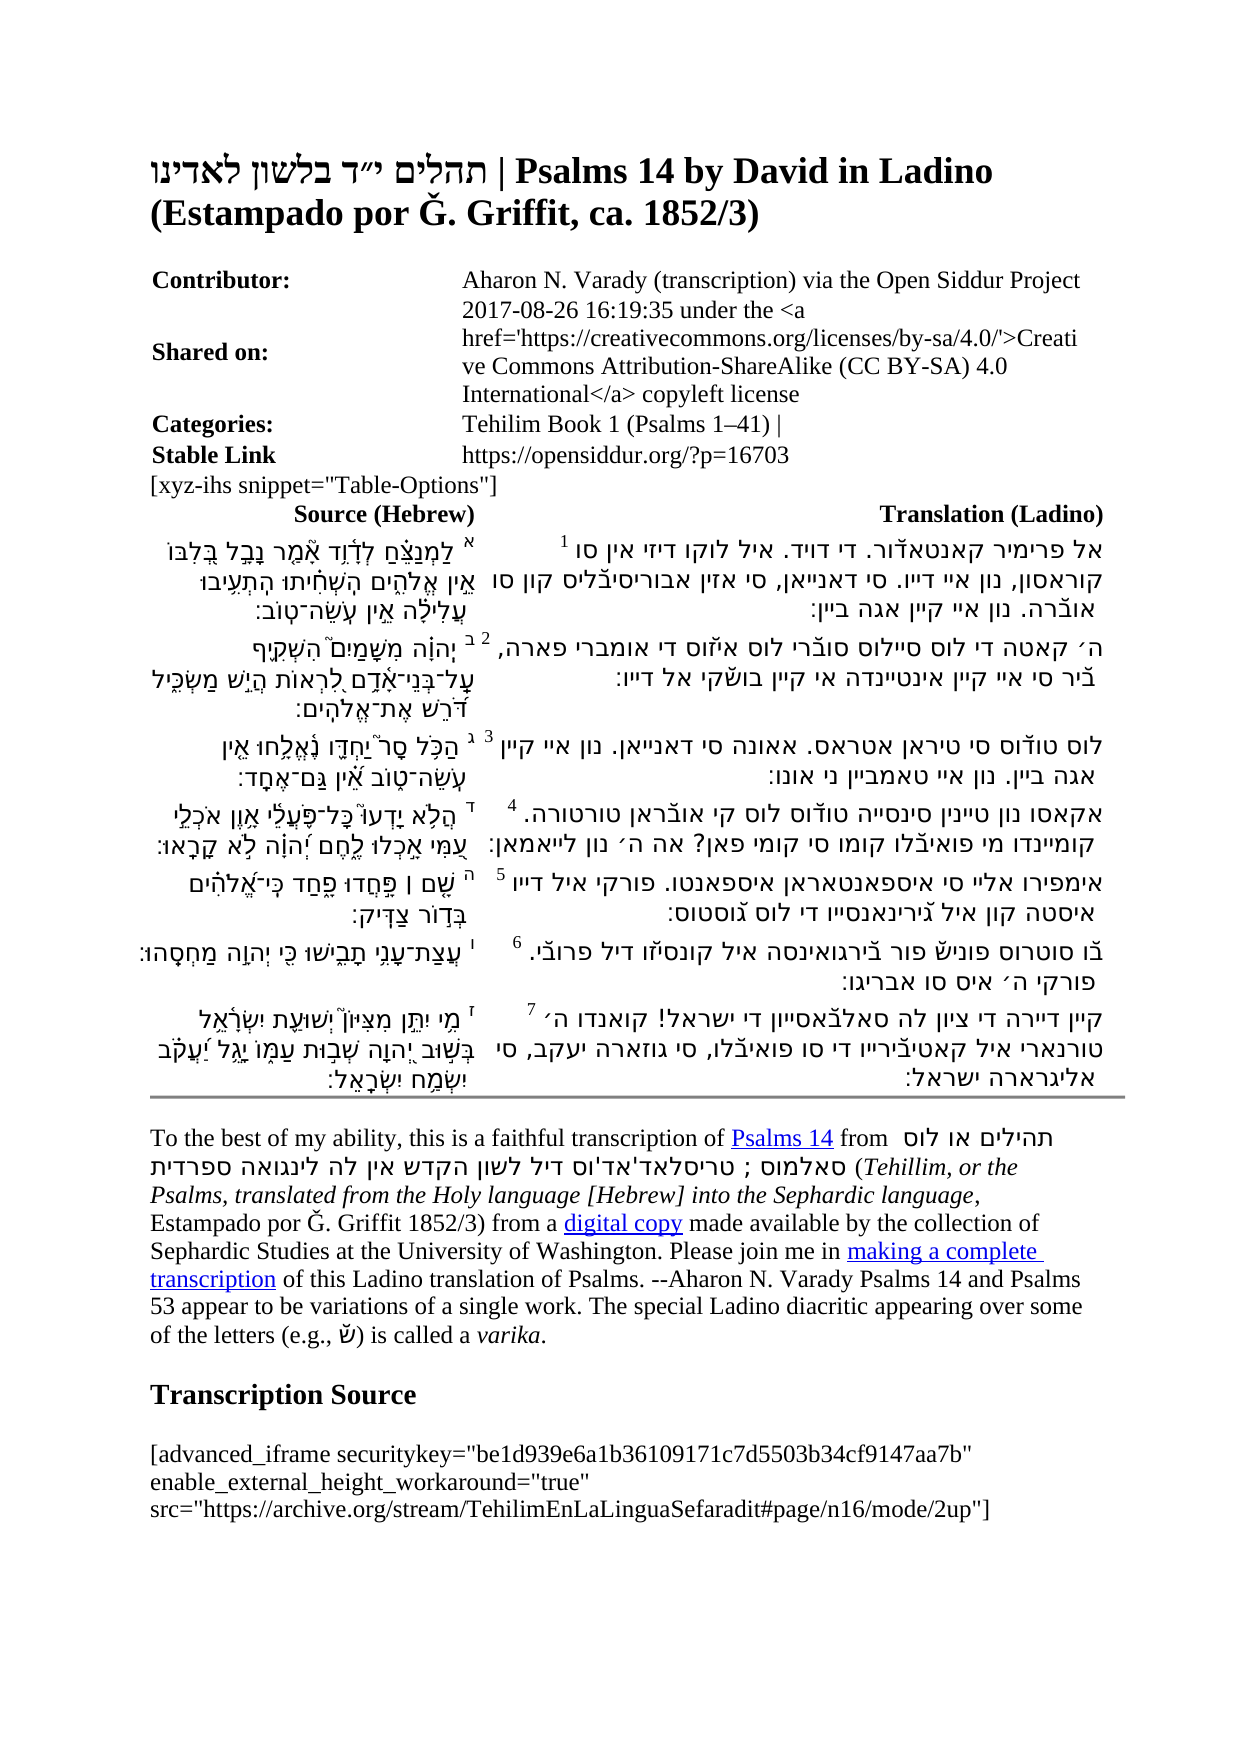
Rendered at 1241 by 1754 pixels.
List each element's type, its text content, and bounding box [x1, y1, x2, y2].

table_cell 6 בﬞו סוטרוס פונישﬞ פור בﬞירגואינסה איל קונסיזﬞו דיל פרובﬞי. פורקי ה׳ איס סו אבריגו׃ [476, 931, 1105, 998]
table_cell 4 אקאסו נון טיינין סינסייה טודﬞוס לוס קי אובﬞראן טורטורה. קומיינדו מי פואיבﬞלו קומו סי קומי פאן? אה ה׳ נון לייאמאן׃ [476, 794, 1105, 862]
table_header Contributor: [150, 264, 460, 295]
table_cell ו עֲצַת־עָנִ֥י תָבִ֑ישׁוּ כִּ֖י יְהוָ֣ה מַחְסֵֽהוּ׃ [135, 931, 476, 998]
subtitle Transcription Source [150, 1378, 1090, 1411]
table_cell 2 ה׳ קאטה די לוס סיילוס סובﬞרי לוס איזﬞוס די אומברי פארה, בﬞיר סי איי קיין אינטיינדה אי קיין בושﬞקי אל דייו׃ [476, 627, 1105, 725]
table_cell ה שָׁ֤ם ׀ פָּ֣חֲדוּ פָ֑חַד כִּֽי־אֱ֝לֹהִ֗ים בְּד֣וֹר צַדִּֽיק׃ [135, 862, 476, 931]
text [xyz-ihs snippet="Table-Options"] [150, 471, 1090, 498]
table_cell ז מִ֥י יִתֵּ֣ן מִצִּיּוֹן֮ יְשׁוּעַ֪ת יִשְׂרָ֫אֵ֥ל בְּשׁ֣וּב יְ֭הוָה שְׁב֣וּת עַמּ֑וֹ יָגֵ֥ל יַ֝עֲקֹ֗ב יִשְׂמַ֥ח יִשְׂרָֽאֵל׃ [135, 998, 476, 1096]
text To the best of my ability, this is a faithful transcription of Psalms 14 from תהילים או לוס סאלמוס ; טריסלאד'אד'וס דיל לשון הקדש אין לה לינגואה ספרדית (Tehillim, or the Psalms, translated from the Holy language [Hebrew] into the Sephardic language, Estampado por Ǧ. Griffit 1852/3) from a digital copy made available by the collection of Sephardic Studies at the University of Washington. Please join me in making a complete transcription of this Ladino translation of Psalms. --Aharon N. Varady Psalms 14 and Psalms 53 appear to be variations of a single work. The special Ladino diacritic appearing over some of the letters (e.g., שﬞ) is called a varika. [150, 1123, 1090, 1349]
table_cell ג הַכֹּ֥ל סָר֮ יַחְדָּ֪ו נֶ֫אֱלָ֥חוּ אֵ֤ין עֹֽשֵׂה־ט֑וֹב אֵ֝֗ין גַּם־אֶחָֽד׃ [135, 725, 476, 793]
table_cell 3 לוס טודﬞוס סי טיראן אטראס. אאונה סי דאנייאן. נון איי קיין אגה ביין. נון איי טאמביין ני אונו׃ [476, 725, 1105, 793]
table_cell 2017-08-26 16:19:35 under the <a href='https://creativecommons.org/licenses/by-sa/4.0/'>Creative Commons Attribution-ShareAlike (CC BY-SA) 4.0 International</a> copyleft license [460, 295, 1090, 409]
table_cell 1 אל פרימיר קאנטאדﬞור. די דויד. איל לוקו דיזי אין סו קוראסון, נון איי דייו. סי דאנייאן, סי אזין אבוריסיבﬞליס קון סו אובﬞרה. נון איי קיין אגה ביין׃ [476, 529, 1105, 627]
table_cell 5 אימפירו אליי סי איספאנטאראן איספאנטו. פורקי איל דייו איסטה קון איל גﬞירינאנסייו די לוס גﬞוסטוס׃ [476, 862, 1105, 931]
table_cell ד הֲלֹ֥א יָדְעוּ֮ כָּל־פֹּ֪עֲלֵ֫י אָ֥וֶן אֹכְלֵ֣י עַ֭מִּי אָ֣כְלוּ לֶ֑חֶם יְ֝הוָ֗ה לֹ֣א קָרָֽאוּ׃ [135, 794, 476, 862]
table_cell Shared on: [150, 295, 460, 409]
table_cell ב יְֽהוָ֗ה מִשָּׁמַיִם֮ הִשְׁקִ֪יף עַֽל־בְּנֵי־אָ֫דָ֥ם לִ֭רְאוֹת הֲיֵ֣שׁ מַשְׂכִּ֑יל דֹּ֝רֵשׁ אֶת־אֱלֹהִֽים׃ [135, 627, 476, 725]
table_cell Categories: [150, 409, 460, 440]
text [advanced_iframe securitykey="be1d939e6a1b36109171c7d5503b34cf9147aa7b" enable_external_height_workaround="true" src="https://archive.org/stream/TehilimEnLaLinguaSefaradit#page/n16/mode/2up"] [150, 1440, 1090, 1523]
table_cell Tehilim Book 1 (Psalms 1–41) | [460, 409, 1090, 440]
table_cell א לַמְנַצֵּ֗חַ לְדָ֫וִ֥ד אָ֘מַ֤ר נָבָ֣ל בְּ֭לִבּוֹ אֵ֣ין אֱלֹהִ֑ים הִֽשְׁחִ֗יתוּ הִֽתְעִ֥יבוּ עֲלִילָ֗ה אֵ֣ין עֹֽשֵׂה־טֽוֹב׃ [135, 529, 476, 627]
table_cell https://opensiddur.org/?p=16703 [460, 440, 1090, 471]
table_cell 7 קיין דיירה די ציון לה סאלבﬞאסייון די ישראל! קואנדו ה׳ טורנארי איל קאטיבﬞירייו די סו פואיבﬞלו, סי גוזארה יעקב, סי אליגרארה ישראל׃ [476, 998, 1105, 1095]
table_cell Stable Link [150, 440, 460, 471]
subtitle תהלים י״ד בלשון לאדינו | Psalms 14 by David in Ladino (Estampado por Ǧ. Griffit, ca. 1852/3) [150, 150, 1090, 233]
table_header Aharon N. Varady (transcription) via the Open Siddur Project [460, 264, 1090, 295]
table_header Source (Hebrew) [135, 499, 476, 529]
table_header Translation (Ladino) [476, 499, 1105, 529]
